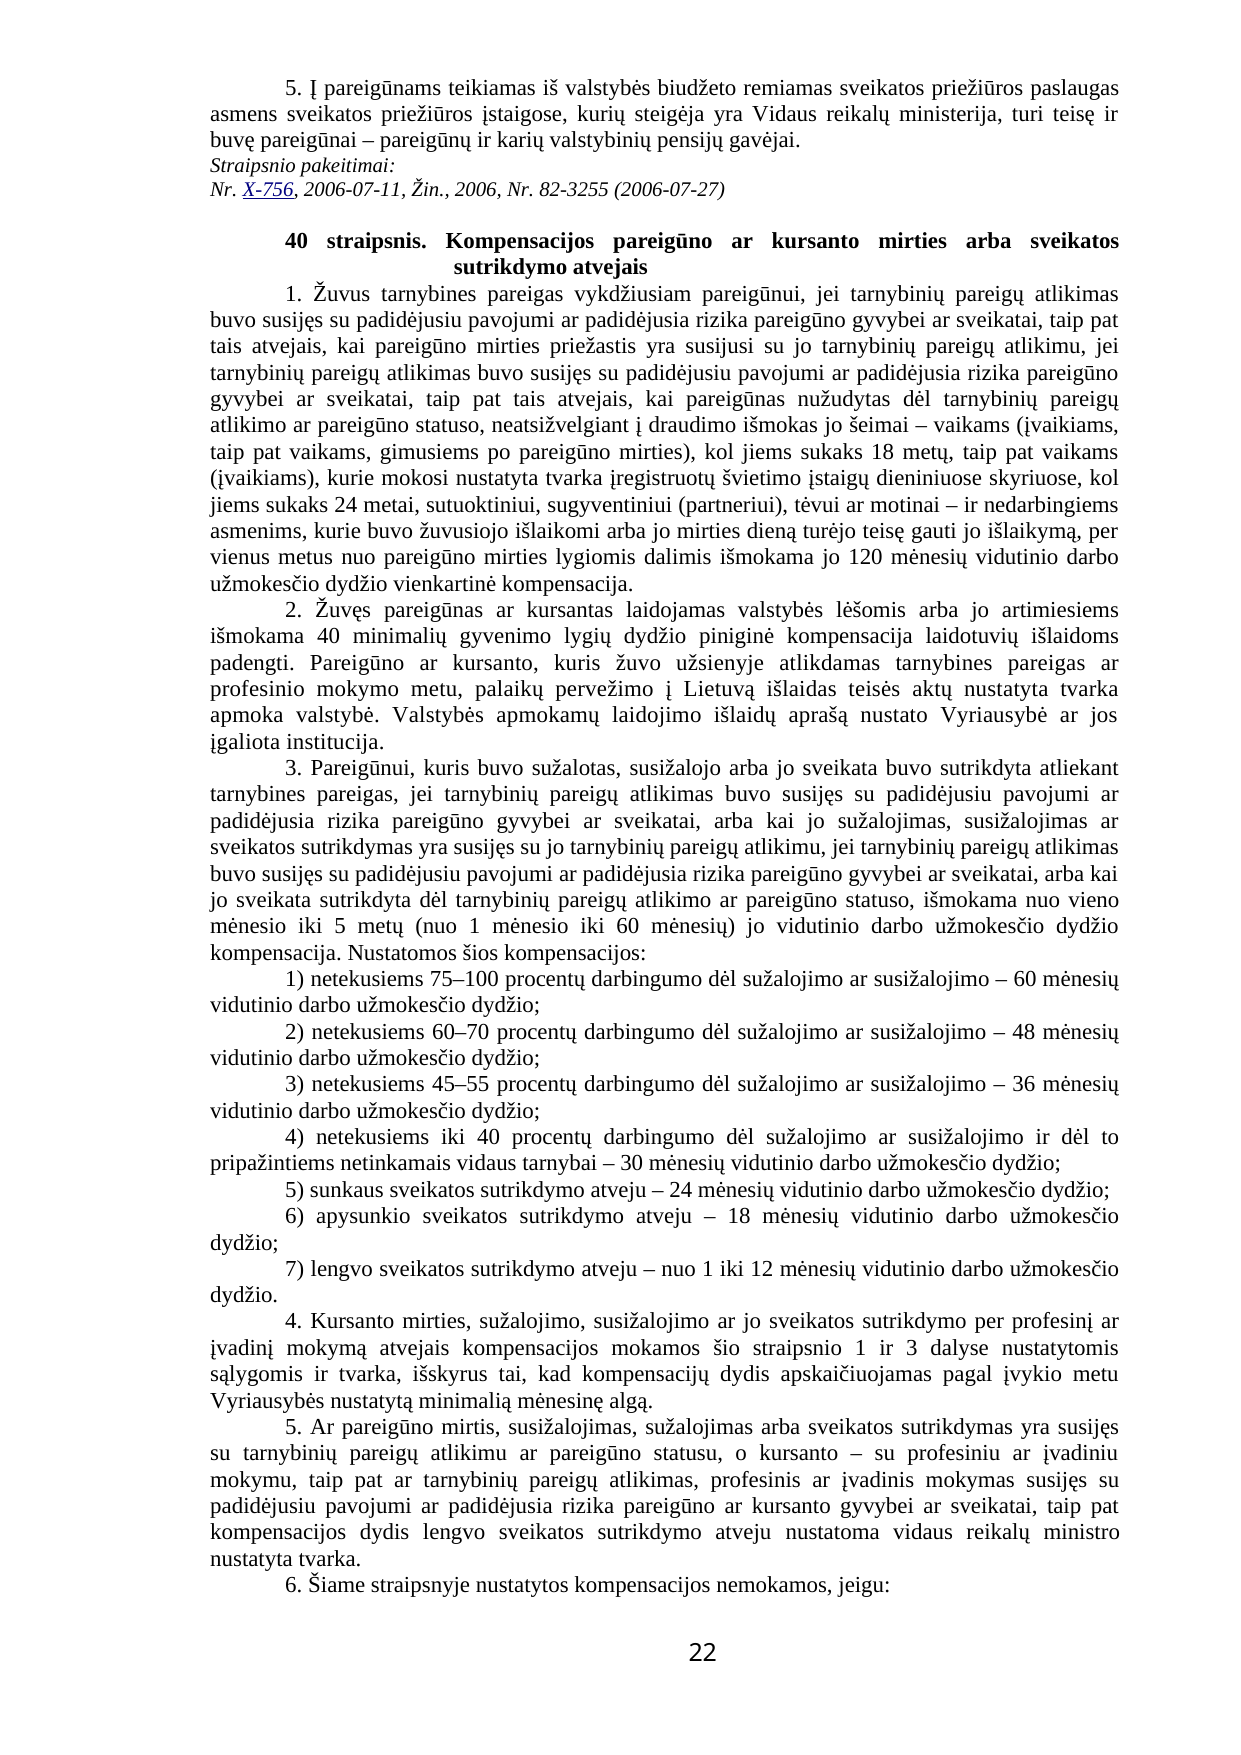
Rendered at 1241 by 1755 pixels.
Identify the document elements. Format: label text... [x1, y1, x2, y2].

text 3) netekusiems 45–55 procentų darbingumo dėl sužalojimo ar susižalojimo – 36 mėnesių vidutinio darbo užmokesčio dydžio; [210, 1070, 1120, 1123]
text 2) netekusiems 60–70 procentų darbingumo dėl sužalojimo ar susižalojimo – 48 mėnesių vidutinio darbo užmokesčio dydžio; [210, 1018, 1120, 1070]
text 3. Pareigūnui, kuris buvo sužalotas, susižalojo arba jo sveikata buvo sutrikdyta atliekant tarnybines pareigas, jei tarnybinių pareigų atlikimas buvo susijęs su padidėjusiu pavojumi ar padidėjusia rizika pareigūno gyvybei ar sveikatai, arba kai jo sužalojimas, susižalojimas ar sveikatos sutrikdymas yra susijęs su jo tarnybinių pareigų atlikimu, jei tarnybinių pareigų atlikimas buvo susijęs su padidėjusiu pavojumi ar padidėjusia rizika pareigūno gyvybei ar sveikatai, arba kai jo sveikata sutrikdyta dėl tarnybinių pareigų atlikimo ar pareigūno statuso, išmokama nuo vieno mėnesio iki 5 metų (nuo 1 mėnesio iki 60 mėnesių) jo vidutinio darbo užmokesčio dydžio kompensacija. Nustatomos šios kompensacijos: [210, 754, 1120, 965]
text 6) apysunkio sveikatos sutrikdymo atveju – 18 mėnesių vidutinio darbo užmokesčio dydžio; [210, 1202, 1120, 1255]
text 6. Šiame straipsnyje nustatytos kompensacijos nemokamos, jeigu: [210, 1571, 1120, 1597]
text 7) lengvo sveikatos sutrikdymo atveju – nuo 1 iki 12 mėnesių vidutinio darbo užmokesčio dydžio. [210, 1255, 1120, 1308]
text 5. Ar pareigūno mirtis, susižalojimas, sužalojimas arba sveikatos sutrikdymas yra susijęs su tarnybinių pareigų atlikimu ar pareigūno statusu, o kursanto – su profesiniu ar įvadiniu mokymu, taip pat ar tarnybinių pareigų atlikimas, profesinis ar įvadinis mokymas susijęs su padidėjusiu pavojumi ar padidėjusia rizika pareigūno ar kursanto gyvybei ar sveikatai, taip pat kompensacijos dydis lengvo sveikatos sutrikdymo atveju nustatoma vidaus reikalų ministro nustatyta tvarka. [210, 1413, 1120, 1571]
text 5. Į pareigūnams teikiamas iš valstybės biudžeto remiamas sveikatos priežiūros paslaugas asmens sveikatos priežiūros įstaigose, kurių steigėja yra Vidaus reikalų ministerija, turi teisę ir buvę pareigūnai – pareigūnų ir karių valstybinių pensijų gavėjai. [210, 73, 1120, 153]
text 4) netekusiems iki 40 procentų darbingumo dėl sužalojimo ar susižalojimo ir dėl to pripažintiems netinkamais vidaus tarnybai – 30 mėnesių vidutinio darbo užmokesčio dydžio; [210, 1123, 1120, 1176]
text Straipsnio pakeitimai: [210, 153, 1120, 177]
text 4. Kursanto mirties, sužalojimo, susižalojimo ar jo sveikatos sutrikdymo per profesinį ar įvadinį mokymą atvejais kompensacijos mokamos šio straipsnio 1 ir 3 dalyse nustatytomis sąlygomis ir tvarka, išskyrus tai, kad kompensacijų dydis apskaičiuojamas pagal įvykio metu Vyriausybės nustatytą minimalią mėnesinę algą. [210, 1308, 1120, 1413]
text 40 straipsnis. Kompensacijos pareigūno ar kursanto mirties arba sveikatos sutrikdymo atvejais [285, 227, 1120, 280]
text 2. Žuvęs pareigūnas ar kursantas laidojamas valstybės lėšomis arba jo artimiesiems išmokama 40 minimalių gyvenimo lygių dydžio piniginė kompensacija laidotuvių išlaidoms padengti. Pareigūno ar kursanto, kuris žuvo užsienyje atlikdamas tarnybines pareigas ar profesinio mokymo metu, palaikų pervežimo į Lietuvą išlaidas teisės aktų nustatyta tvarka apmoka valstybė. Valstybės apmokamų laidojimo išlaidų aprašą nustato Vyriausybė ar jos įgaliota institucija. [210, 596, 1120, 754]
text 1. Žuvus tarnybines pareigas vykdžiusiam pareigūnui, jei tarnybinių pareigų atlikimas buvo susijęs su padidėjusiu pavojumi ar padidėjusia rizika pareigūno gyvybei ar sveikatai, taip pat tais atvejais, kai pareigūno mirties priežastis yra susijusi su jo tarnybinių pareigų atlikimu, jei tarnybinių pareigų atlikimas buvo susijęs su padidėjusiu pavojumi ar padidėjusia rizika pareigūno gyvybei ar sveikatai, taip pat tais atvejais, kai pareigūnas nužudytas dėl tarnybinių pareigų atlikimo ar pareigūno statuso, neatsižvelgiant į draudimo išmokas jo šeimai – vaikams (įvaikiams, taip pat vaikams, gimusiems po pareigūno mirties), kol jiems sukaks 18 metų, taip pat vaikams (įvaikiams), kurie mokosi nustatyta tvarka įregistruotų švietimo įstaigų dieniniuose skyriuose, kol jiems sukaks 24 metai, sutuoktiniui, sugyventiniui (partneriui), tėvui ar motinai – ir nedarbingiems asmenims, kurie buvo žuvusiojo išlaikomi arba jo mirties dieną turėjo teisę gauti jo išlaikymą, per vienus metus nuo pareigūno mirties lygiomis dalimis išmokama jo 120 mėnesių vidutinio darbo užmokesčio dydžio vienkartinė kompensacija. [210, 280, 1120, 596]
text Nr. X-756, 2006-07-11, Žin., 2006, Nr. 82-3255 (2006-07-27) [210, 177, 1120, 201]
text 1) netekusiems 75–100 procentų darbingumo dėl sužalojimo ar susižalojimo – 60 mėnesių vidutinio darbo užmokesčio dydžio; [210, 965, 1120, 1018]
text 5) sunkaus sveikatos sutrikdymo atveju – 24 mėnesių vidutinio darbo užmokesčio dydžio; [210, 1176, 1120, 1202]
